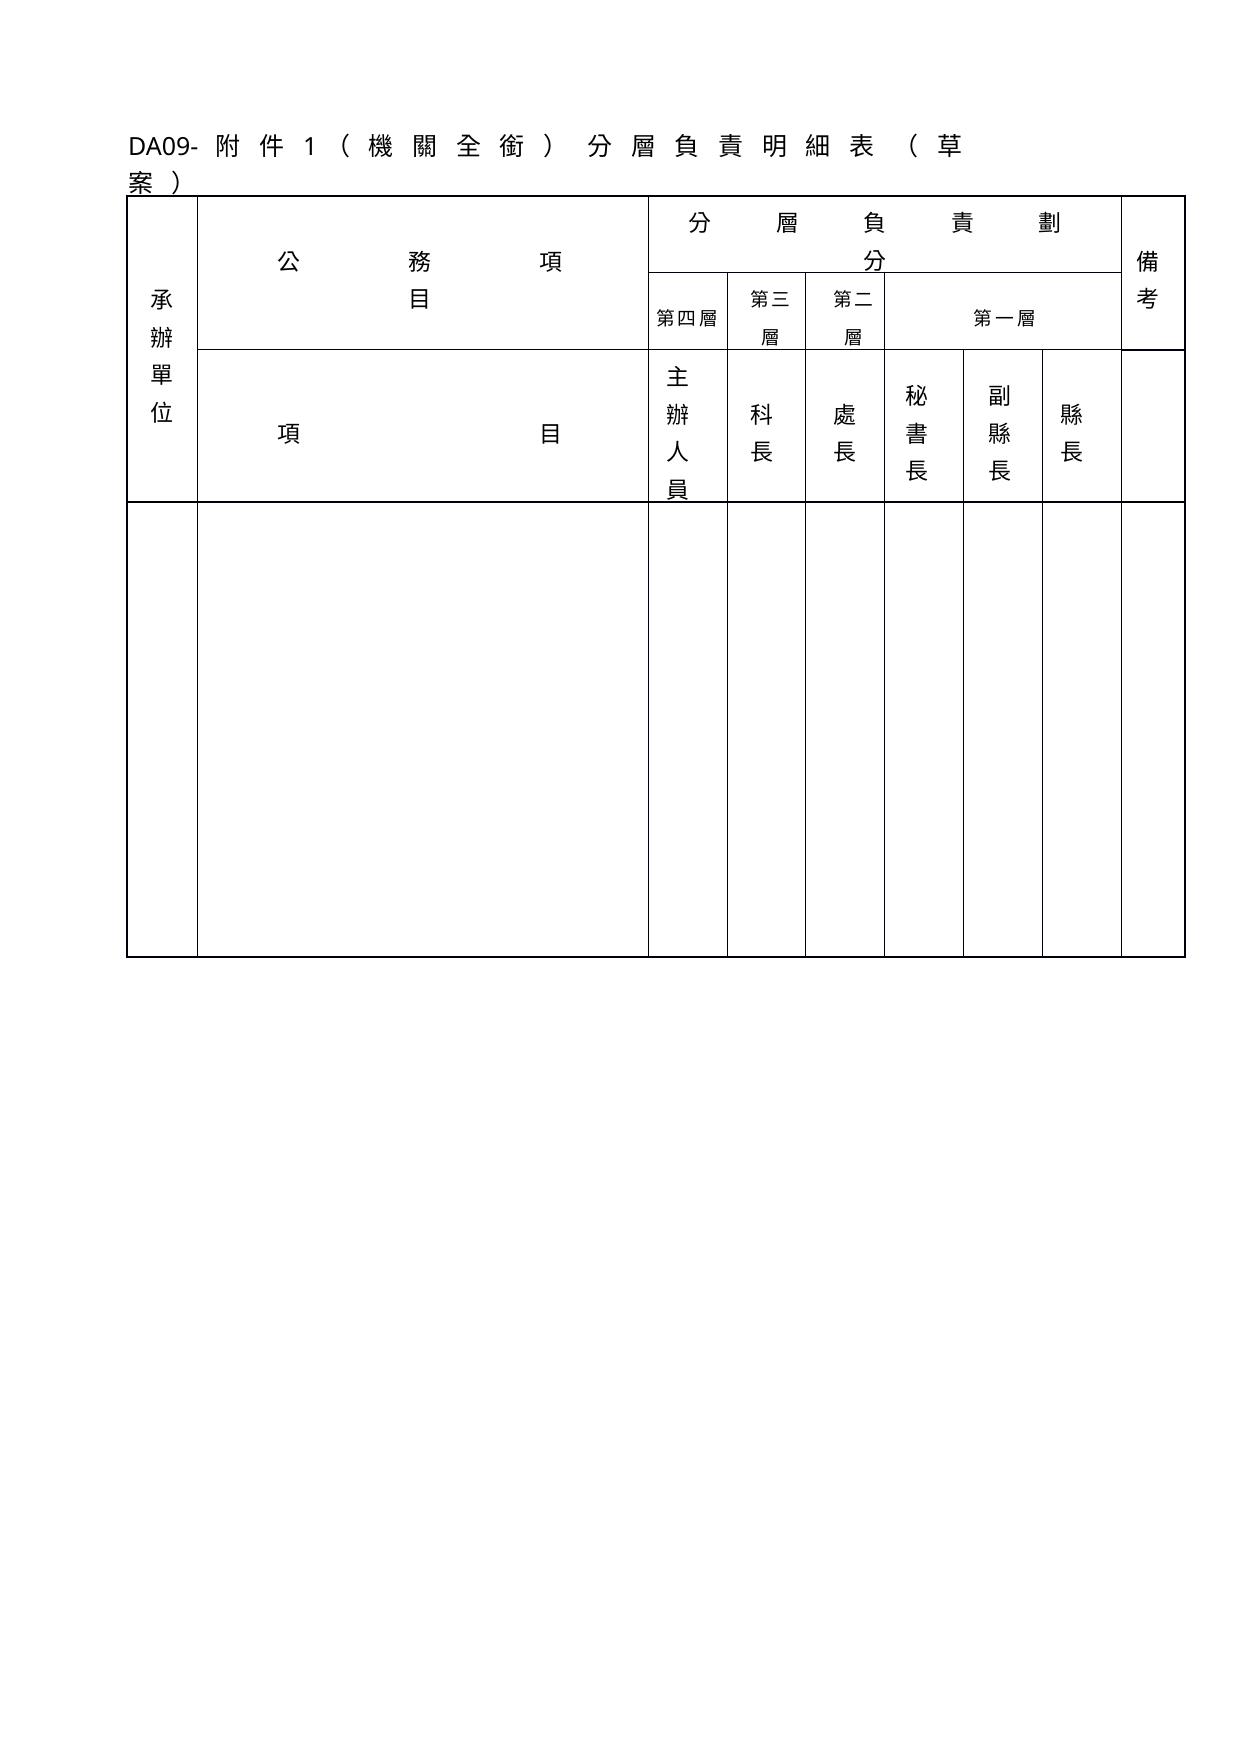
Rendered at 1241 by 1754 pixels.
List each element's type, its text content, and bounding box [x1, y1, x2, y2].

table_cell [806, 888, 884, 956]
table_cell [1122, 785, 1184, 851]
table_cell [1043, 720, 1121, 785]
table_cell [1122, 888, 1184, 956]
table_cell [728, 551, 805, 616]
table_cell 主辦 人員 [649, 350, 727, 501]
table_cell [964, 720, 1042, 785]
table_cell [205, 551, 259, 616]
table_cell [806, 785, 884, 851]
table_cell [198, 785, 205, 851]
table_cell [259, 682, 648, 719]
table_cell [728, 888, 805, 956]
table_cell [1122, 616, 1184, 682]
table_cell [964, 785, 1042, 851]
table_cell [964, 551, 1042, 616]
table_cell [885, 888, 963, 956]
text DA09-附件1（機關全銜）分層負責明細表（草案） [128, 119, 1062, 194]
table_cell 縣長 [1043, 350, 1121, 501]
table_cell [649, 785, 727, 851]
table_cell [128, 720, 197, 785]
table_cell [198, 720, 205, 785]
table_cell 副縣長 [964, 350, 1042, 501]
table_cell [259, 720, 648, 785]
table_cell 第二層 [806, 273, 884, 349]
table_cell [205, 851, 259, 888]
table_cell [205, 616, 259, 682]
table_cell [885, 503, 963, 551]
table_cell 第四層 [649, 273, 727, 349]
table_cell [198, 551, 205, 616]
table_cell [205, 720, 259, 785]
table_cell [1043, 682, 1121, 719]
table_cell [728, 720, 805, 785]
table_cell [1122, 503, 1184, 551]
table_cell [885, 616, 963, 682]
table_header 公 務 項 目 [198, 197, 648, 349]
table_cell [1122, 351, 1184, 501]
table_cell [205, 785, 259, 851]
table_cell [259, 785, 648, 851]
table_cell [205, 682, 259, 719]
table_cell [198, 851, 205, 888]
table_cell 項 目 [198, 350, 648, 501]
table_cell [128, 851, 197, 888]
table_cell [1043, 888, 1121, 956]
table_cell [198, 888, 648, 956]
table_cell [806, 682, 884, 719]
table_header 承辦 單位 [128, 197, 197, 501]
table_cell [128, 888, 197, 956]
table_cell [885, 851, 963, 888]
table_cell [885, 785, 963, 851]
table_cell [1122, 682, 1184, 719]
table_cell [1043, 785, 1121, 851]
table_cell 處長 [806, 350, 884, 501]
table_cell [649, 503, 727, 551]
table_cell 第三層 [728, 273, 805, 349]
table_cell [1043, 616, 1121, 682]
table_cell [198, 503, 648, 551]
table_cell [964, 888, 1042, 956]
table_cell [649, 851, 727, 888]
table_cell [806, 503, 884, 551]
table_cell [259, 851, 648, 888]
table_cell [1043, 551, 1121, 616]
table_cell [1122, 851, 1184, 888]
table_cell [806, 616, 884, 682]
table_cell [806, 851, 884, 888]
table_cell [728, 785, 805, 851]
table_cell [728, 851, 805, 888]
table_cell [1043, 503, 1121, 551]
table_cell [649, 551, 727, 616]
table_cell [128, 503, 197, 719]
table_header 分 層 負 責 劃 分 [649, 197, 1121, 272]
table_cell [964, 851, 1042, 888]
table_cell [198, 682, 205, 719]
table_cell [885, 551, 963, 616]
table_cell [128, 785, 197, 851]
table_cell [728, 682, 805, 719]
table_cell [1122, 720, 1184, 785]
table_cell [1043, 851, 1121, 888]
table_cell 秘書長 [885, 350, 963, 501]
table_cell [649, 888, 727, 956]
table_cell [964, 616, 1042, 682]
table_cell [964, 682, 1042, 719]
table_cell [806, 720, 884, 785]
table_cell [806, 551, 884, 616]
table_header 備考 [1122, 197, 1184, 349]
table_cell [649, 720, 727, 785]
table_cell [649, 682, 727, 719]
table_cell [198, 616, 205, 682]
table_cell [259, 551, 648, 616]
table_cell [885, 720, 963, 785]
table_cell [885, 682, 963, 719]
table_cell [1122, 551, 1184, 616]
table_cell [728, 503, 805, 551]
table_cell [649, 616, 727, 682]
table_cell [728, 616, 805, 682]
table_cell 科長 [728, 350, 805, 501]
table_cell 第一層 [885, 273, 1121, 349]
table_cell [964, 503, 1042, 551]
table_cell [259, 616, 648, 682]
